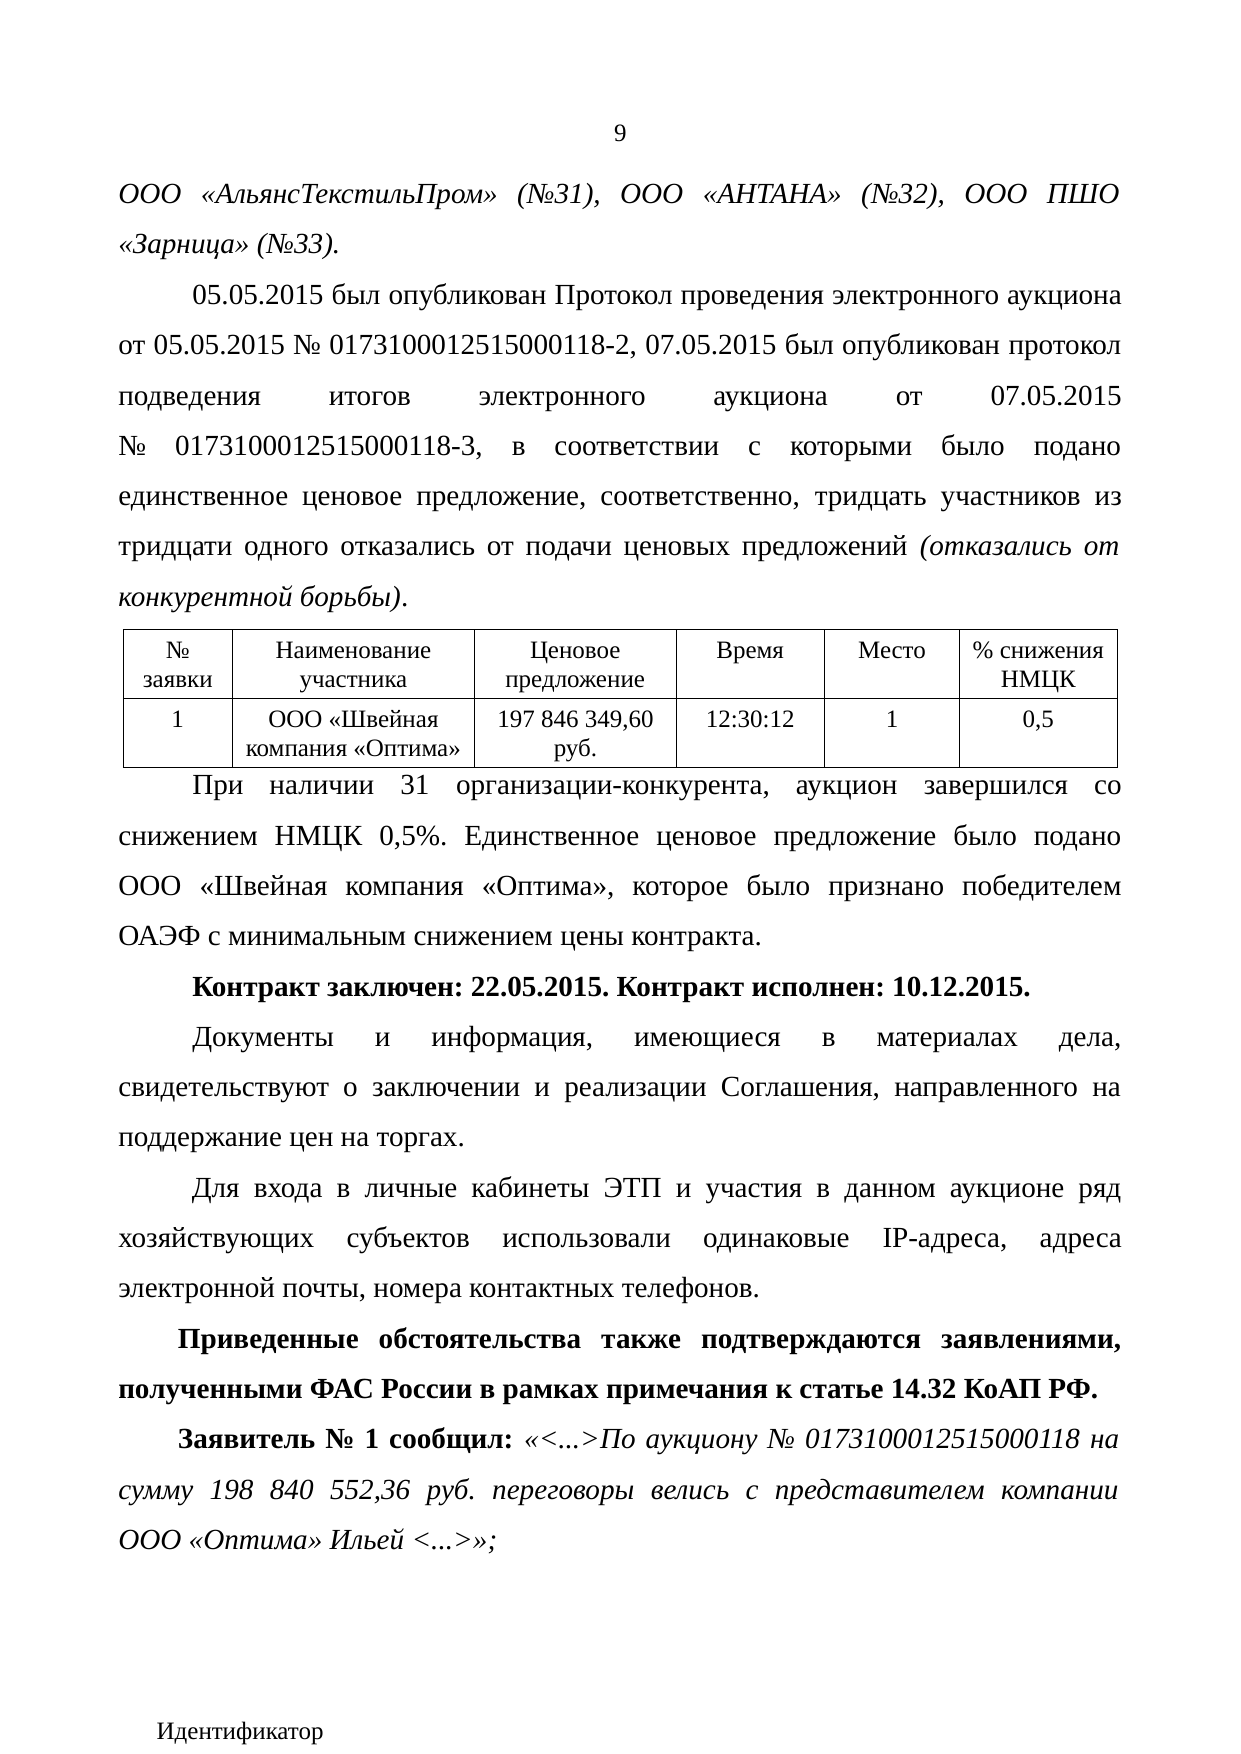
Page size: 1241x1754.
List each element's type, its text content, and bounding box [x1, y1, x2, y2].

text Для входа в личные кабинеты ЭТП и участия в данном аукционе ряд хозяйствующих субъектов использовали одинаковые IP-адреса, адреса электронной почты, номера контактных телефонов. [118, 1170, 1122, 1304]
text Контракт заключен: 22.05.2015. Контракт исполнен: 10.12.2015. [118, 969, 1122, 1002]
text 05.05.2015 был опубликован Протокол проведения электронного аукциона от 05.05.2015 № 0173100012515000118-2, 07.05.2015 был опубликован протокол подведения итогов электронного аукциона от 07.05.2015 № 0173100012515000118-3, в соответствии с которыми было подано единственное ценовое предложение, соответственно, тридцать участников из тридцати одного отказались от подачи ценовых предложений (отказались от конкурентной борьбы). [118, 277, 1122, 612]
table_cell ООО «Швейная компания «Оптима» [233, 699, 474, 767]
text Приведенные обстоятельства также подтверждаются заявлениями, полученными ФАС России в рамках примечания к статье 14.32 КоАП РФ. [118, 1321, 1122, 1405]
text Документы и информация, имеющиеся в материалах дела, свидетельствуют о заключении и реализации Соглашения, направленного на поддержание цен на торгах. [118, 1019, 1122, 1153]
table_header Наименование участника [233, 630, 474, 698]
table_cell 1 [825, 699, 959, 767]
table_header Время [677, 630, 824, 698]
table_cell 12:30:12 [677, 699, 824, 767]
table_header Место [825, 630, 959, 698]
table_cell 1 [124, 699, 232, 767]
table_header % снижения НМЦК [960, 630, 1117, 698]
table_header Ценовое предложение [475, 630, 676, 698]
table_cell 197 846 349,60 руб. [475, 699, 676, 767]
table_header № заявки [124, 630, 232, 698]
text При наличии 31 организации-конкурента, аукцион завершился со снижением НМЦК 0,5%. Единственное ценовое предложение было подано ООО «Швейная компания «Оптима», которое было признано победителем ОАЭФ с минимальным снижением цены контракта. [118, 767, 1122, 952]
table_cell 0,5 [960, 699, 1117, 767]
text ООО «АльянсТекстильПром» (№31), ООО «АНТАНА» (№32), ООО ПШО «Зарница» (№33). [118, 176, 1122, 260]
text Заявитель № 1 сообщил: «<...>По аукциону № 0173100012515000118 на сумму 198 840 552,36 руб. переговоры велись с представителем компании ООО «Оптима» Ильей <...>»; [118, 1421, 1122, 1556]
